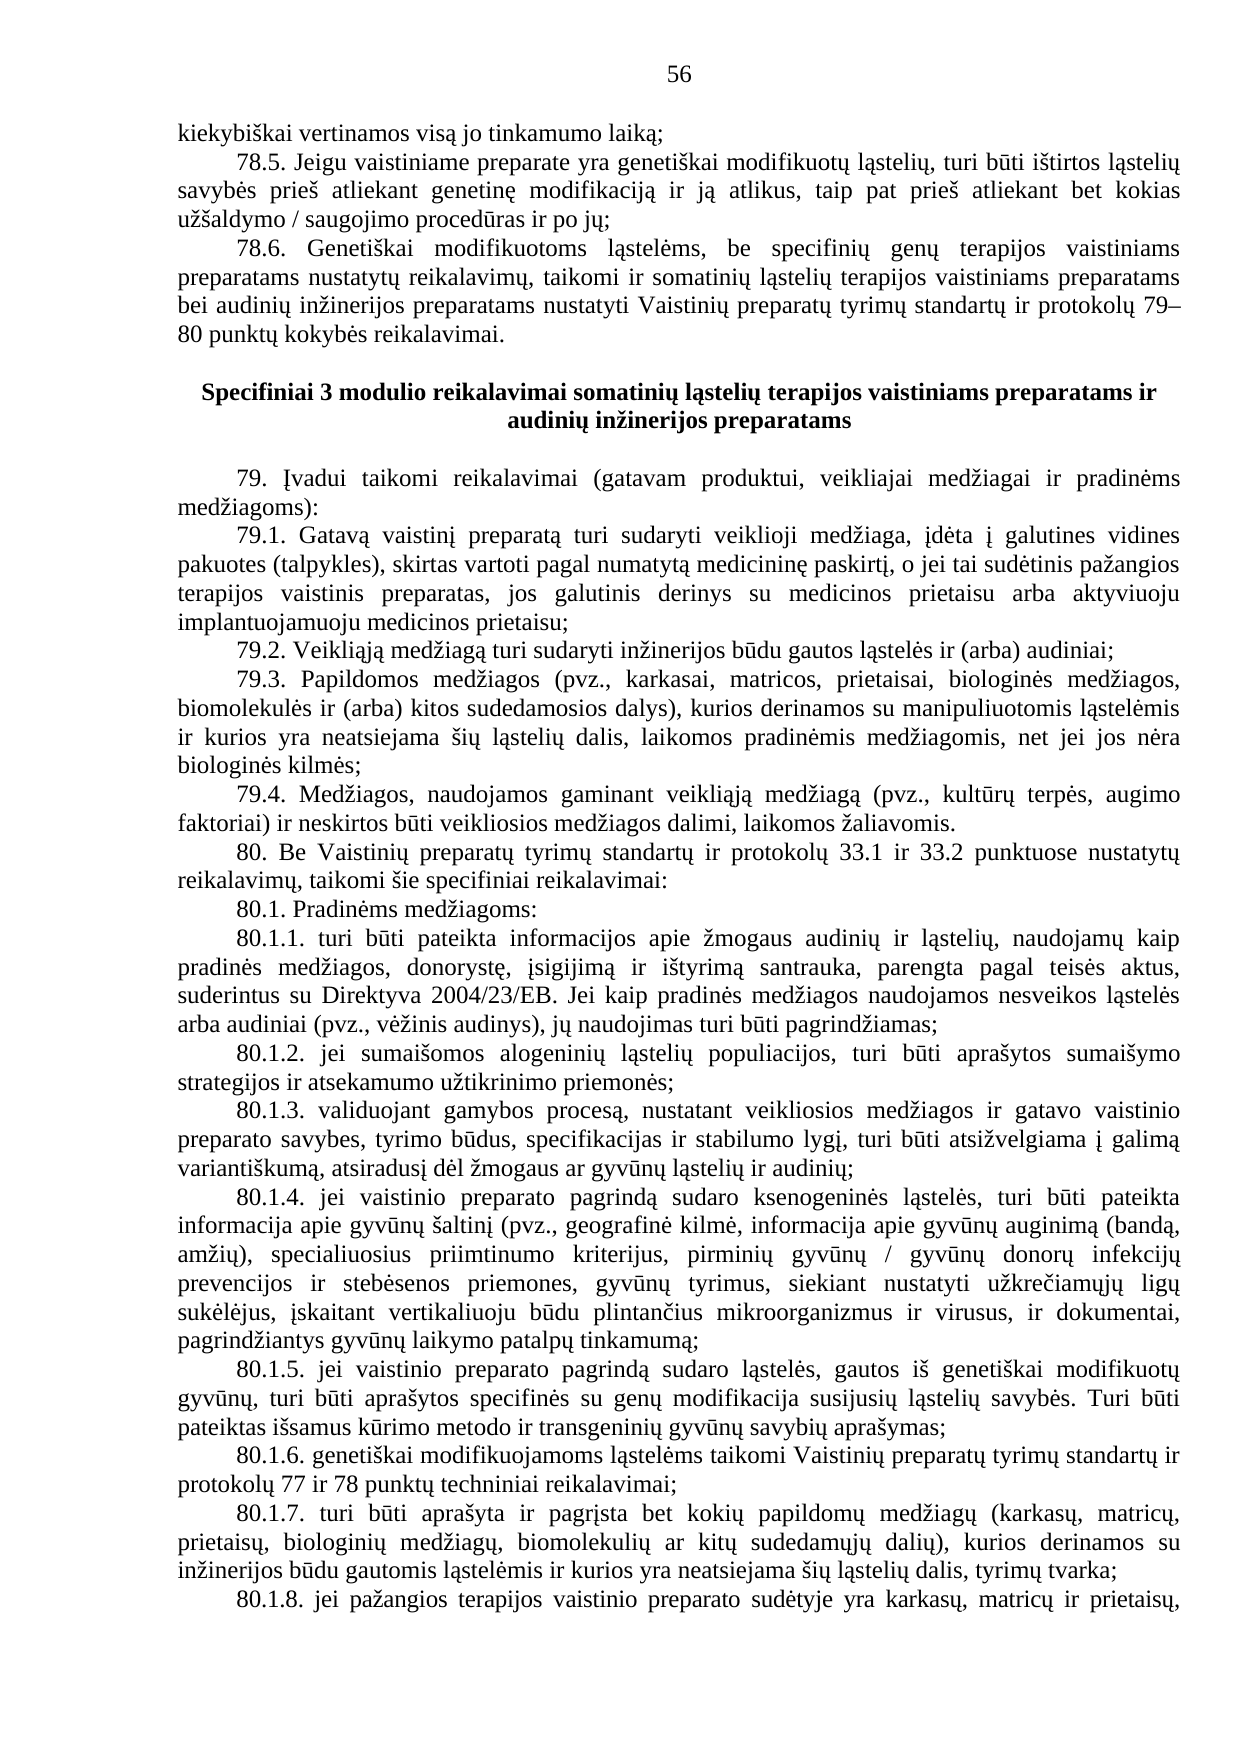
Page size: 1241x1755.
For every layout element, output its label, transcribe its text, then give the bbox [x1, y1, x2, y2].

text 79.2. Veikliąją medžiagą turi sudaryti inžinerijos būdu gautos ląstelės ir (arba) audiniai; [177, 636, 1181, 664]
text 80.1.3. validuojant gamybos procesą, nustatant veikliosios medžiagos ir gatavo vaistinio preparato savybes, tyrimo būdus, specifikacijas ir stabilumo lygį, turi būti atsižvelgiama į galimą variantiškumą, atsiradusį dėl žmogaus ar gyvūnų ląstelių ir audinių; [177, 1096, 1181, 1182]
text 80.1.4. jei vaistinio preparato pagrindą sudaro ksenogeninės ląstelės, turi būti pateikta informacija apie gyvūnų šaltinį (pvz., geografinė kilmė, informacija apie gyvūnų auginimą (bandą, amžių), specialiuosius priimtinumo kriterijus, pirminių gyvūnų / gyvūnų donorų infekcijų prevencijos ir stebėsenos priemones, gyvūnų tyrimus, siekiant nustatyti užkrečiamųjų ligų sukėlėjus, įskaitant vertikaliuoju būdu plintančius mikroorganizmus ir virusus, ir dokumentai, pagrindžiantys gyvūnų laikymo patalpų tinkamumą; [177, 1182, 1181, 1354]
text 80.1. Pradinėms medžiagoms: [177, 894, 1181, 923]
text 80.1.5. jei vaistinio preparato pagrindą sudaro ląstelės, gautos iš genetiškai modifikuotų gyvūnų, turi būti aprašytos specifinės su genų modifikacija susijusių ląstelių savybės. Turi būti pateiktas išsamus kūrimo metodo ir transgeninių gyvūnų savybių aprašymas; [177, 1354, 1181, 1441]
text 78.6. Genetiškai modifikuotoms ląstelėms, be specifinių genų terapijos vaistiniams preparatams nustatytų reikalavimų, taikomi ir somatinių ląstelių terapijos vaistiniams preparatams bei audinių inžinerijos preparatams nustatyti Vaistinių preparatų tyrimų standartų ir protokolų 79–80 punktų kokybės reikalavimai. [177, 233, 1181, 348]
text 80.1.1. turi būti pateikta informacijos apie žmogaus audinių ir ląstelių, naudojamų kaip pradinės medžiagos, donorystę, įsigijimą ir ištyrimą santrauka, parengta pagal teisės aktus, suderintus su Direktyva 2004/23/EB. Jei kaip pradinės medžiagos naudojamos nesveikos ląstelės arba audiniai (pvz., vėžinis audinys), jų naudojimas turi būti pagrindžiamas; [177, 923, 1181, 1038]
text 78.5. Jeigu vaistiniame preparate yra genetiškai modifikuotų ląstelių, turi būti ištirtos ląstelių savybės prieš atliekant genetinę modifikaciją ir ją atlikus, taip pat prieš atliekant bet kokias užšaldymo / saugojimo procedūras ir po jų; [177, 147, 1181, 233]
text 79. Įvadui taikomi reikalavimai (gatavam produktui, veikliajai medžiagai ir pradinėms medžiagoms): [177, 463, 1181, 521]
text 80.1.8. jei pažangios terapijos vaistinio preparato sudėtyje yra karkasų, matricų ir prietaisų, [177, 1584, 1181, 1613]
text 80. Be Vaistinių preparatų tyrimų standartų ir protokolų 33.1 ir 33.2 punktuose nustatytų reikalavimų, taikomi šie specifiniai reikalavimai: [177, 837, 1181, 894]
text 80.1.6. genetiškai modifikuojamoms ląstelėms taikomi Vaistinių preparatų tyrimų standartų ir protokolų 77 ir 78 punktų techniniai reikalavimai; [177, 1441, 1181, 1498]
text 79.1. Gatavą vaistinį preparatą turi sudaryti veiklioji medžiaga, įdėta į galutines vidines pakuotes (talpykles), skirtas vartoti pagal numatytą medicininę paskirtį, o jei tai sudėtinis pažangios terapijos vaistinis preparatas, jos galutinis derinys su medicinos prietaisu arba aktyviuoju implantuojamuoju medicinos prietaisu; [177, 521, 1181, 636]
text 79.4. Medžiagos, naudojamos gaminant veikliąją medžiagą (pvz., kultūrų terpės, augimo faktoriai) ir neskirtos būti veikliosios medžiagos dalimi, laikomos žaliavomis. [177, 779, 1181, 837]
text 80.1.2. jei sumaišomos alogeninių ląstelių populiacijos, turi būti aprašytos sumaišymo strategijos ir atsekamumo užtikrinimo priemonės; [177, 1038, 1181, 1096]
text kiekybiškai vertinamos visą jo tinkamumo laiką; [177, 118, 1181, 147]
text 80.1.7. turi būti aprašyta ir pagrįsta bet kokių papildomų medžiagų (karkasų, matricų, prietaisų, biologinių medžiagų, biomolekulių ar kitų sudedamųjų dalių), kurios derinamos su inžinerijos būdu gautomis ląstelėmis ir kurios yra neatsiejama šių ląstelių dalis, tyrimų tvarka; [177, 1498, 1181, 1584]
text Specifiniai 3 modulio reikalavimai somatinių ląstelių terapijos vaistiniams preparatams ir audinių inžinerijos preparatams [177, 377, 1181, 434]
text 79.3. Papildomos medžiagos (pvz., karkasai, matricos, prietaisai, biologinės medžiagos, biomolekulės ir (arba) kitos sudedamosios dalys), kurios derinamos su manipuliuotomis ląstelėmis ir kurios yra neatsiejama šių ląstelių dalis, laikomos pradinėmis medžiagomis, net jei jos nėra biologinės kilmės; [177, 664, 1181, 779]
